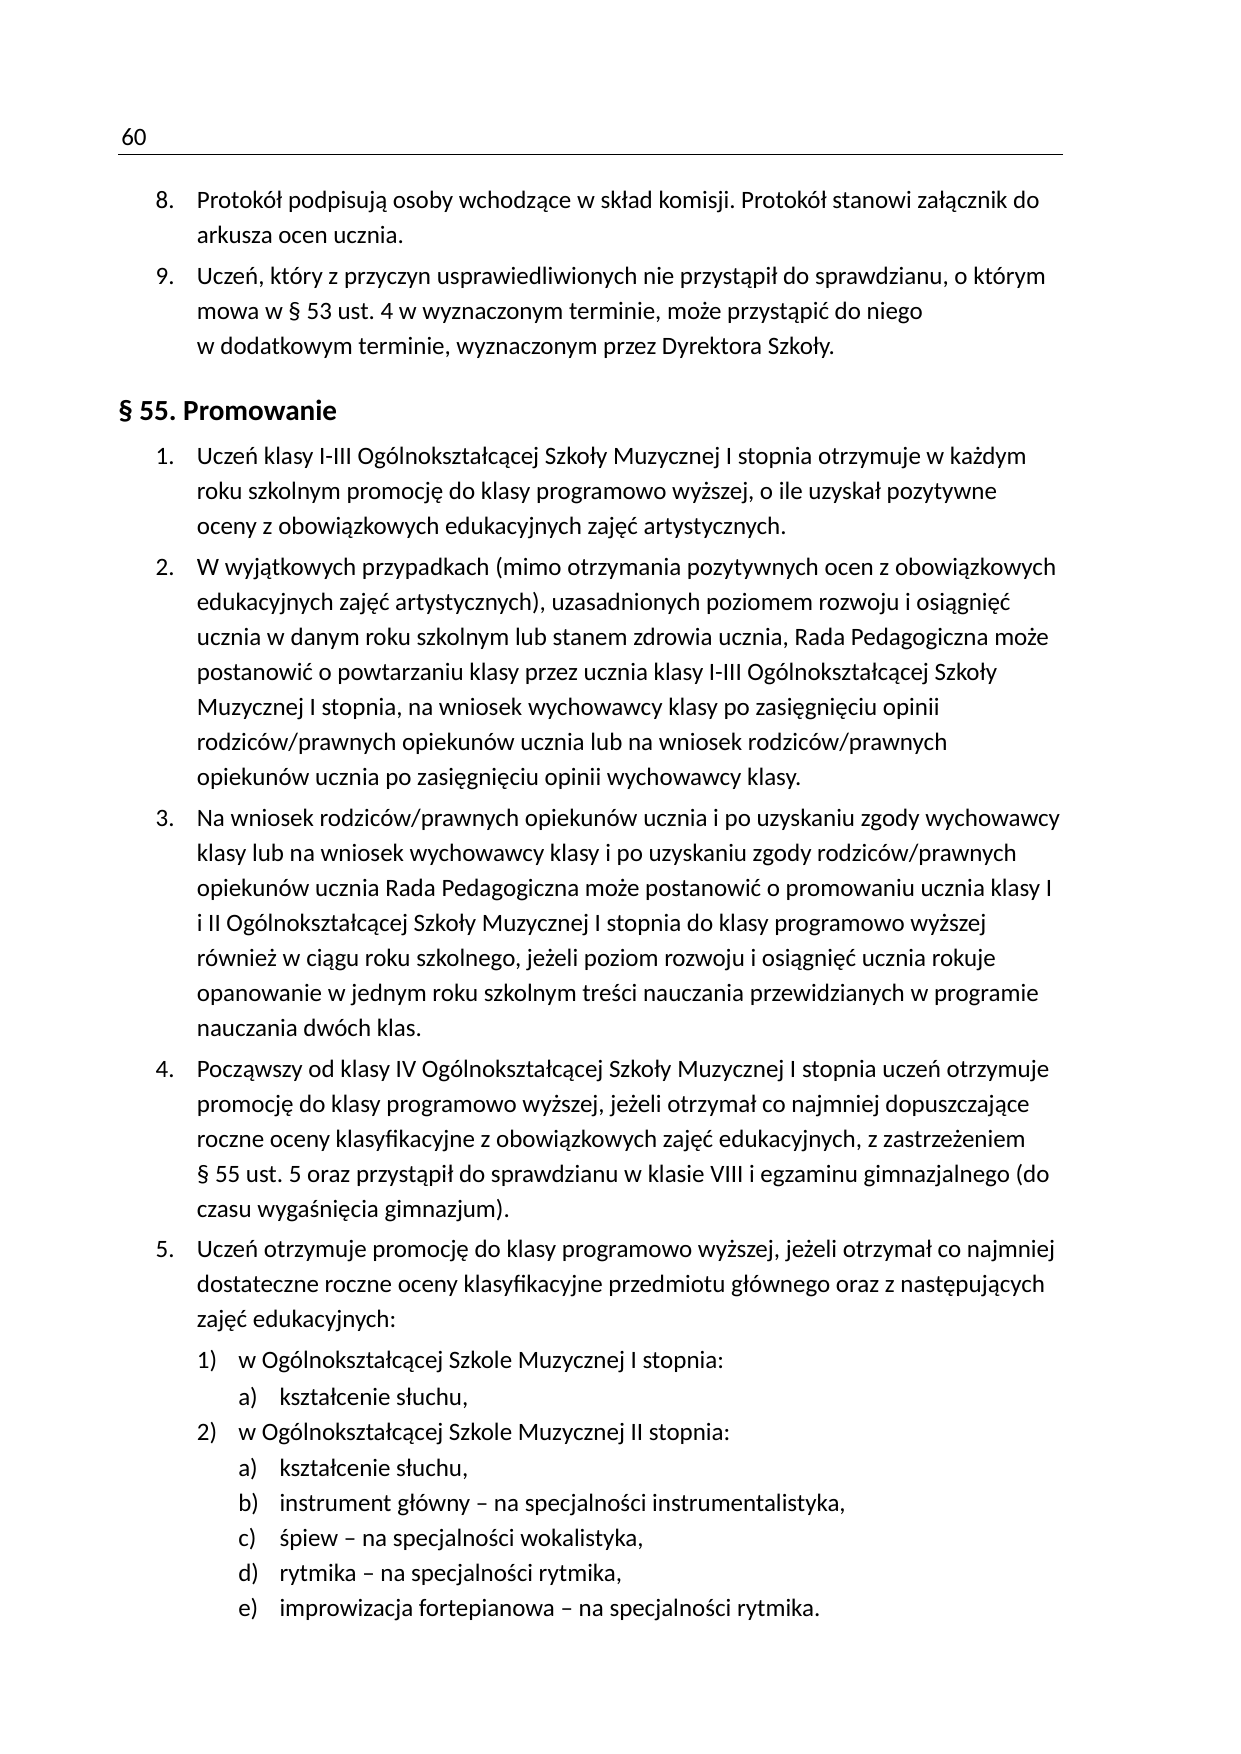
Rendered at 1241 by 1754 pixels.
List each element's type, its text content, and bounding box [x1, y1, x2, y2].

list kształcenie słuchu, [238, 1381, 1063, 1412]
list rytmika – na specjalności rytmika, [238, 1557, 1063, 1588]
list Na wniosek rodziców/prawnych opiekunów ucznia i po uzyskaniu zgody wychowawcy klasy lub na wniosek wychowawcy klasy i po uzyskaniu zgody rodziców/prawnych opiekunów ucznia Rada Pedagogiczna może postanowić o promowaniu ucznia klasy I i II Ogólnokształcącej Szkoły Muzycznej I stopnia do klasy programowo wyższej również w ciągu roku szkolnego, jeżeli poziom rozwoju i osiągnięć ucznia rokuje opanowanie w jednym roku szkolnym treści nauczania przewidzianych w programie nauczania dwóch klas. [155, 802, 1063, 1042]
list w Ogólnokształcącej Szkole Muzycznej II stopnia: [197, 1416, 1063, 1447]
list Uczeń otrzymuje promocję do klasy programowo wyższej, jeżeli otrzymał co najmniej dostateczne roczne oceny klasyfikacyjne przedmiotu głównego oraz z następujących zajęć edukacyjnych: [155, 1234, 1063, 1334]
list kształcenie słuchu, [238, 1452, 1063, 1483]
list Uczeń klasy I-III Ogólnokształcącej Szkoły Muzycznej I stopnia otrzymuje w każdym roku szkolnym promocję do klasy programowo wyższej, o ile uzyskał pozytywne oceny z obowiązkowych edukacyjnych zajęć artystycznych. [155, 440, 1063, 540]
list Począwszy od klasy IV Ogólnokształcącej Szkoły Muzycznej I stopnia uczeń otrzymuje promocję do klasy programowo wyższej, jeżeli otrzymał co najmniej dopuszczające roczne oceny klasyfikacyjne z obowiązkowych zajęć edukacyjnych, z zastrzeżeniem § 55 ust. 5 oraz przystąpił do sprawdzianu w klasie VIII i egzaminu gimnazjalnego (do czasu wygaśnięcia gimnazjum). [155, 1053, 1063, 1223]
list Protokół podpisują osoby wchodzące w skład komisji. Protokół stanowi załącznik do arkusza ocen ucznia. [155, 184, 1063, 249]
list śpiew – na specjalności wokalistyka, [238, 1522, 1063, 1553]
subtitle § 55. Promowanie [118, 392, 1063, 427]
list instrument główny – na specjalności instrumentalistyka, [238, 1487, 1063, 1518]
list w Ogólnokształcącej Szkole Muzycznej I stopnia: [197, 1344, 1063, 1375]
list improwizacja fortepianowa – na specjalności rytmika. [238, 1592, 1063, 1623]
list W wyjątkowych przypadkach (mimo otrzymania pozytywnych ocen z obowiązkowych edukacyjnych zajęć artystycznych), uzasadnionych poziomem rozwoju i osiągnięć ucznia w danym roku szkolnym lub stanem zdrowia ucznia, Rada Pedagogiczna może postanowić o powtarzaniu klasy przez ucznia klasy I-III Ogólnokształcącej Szkoły Muzycznej I stopnia, na wniosek wychowawcy klasy po zasięgnięciu opinii rodziców/prawnych opiekunów ucznia lub na wniosek rodziców/prawnych opiekunów ucznia po zasięgnięciu opinii wychowawcy klasy. [155, 551, 1063, 791]
list Uczeń, który z przyczyn usprawiedliwionych nie przystąpił do sprawdzianu, o którym mowa w § 53 ust. 4 w wyznaczonym terminie, może przystąpić do niego w dodatkowym terminie, wyznaczonym przez Dyrektora Szkoły. [155, 260, 1063, 361]
